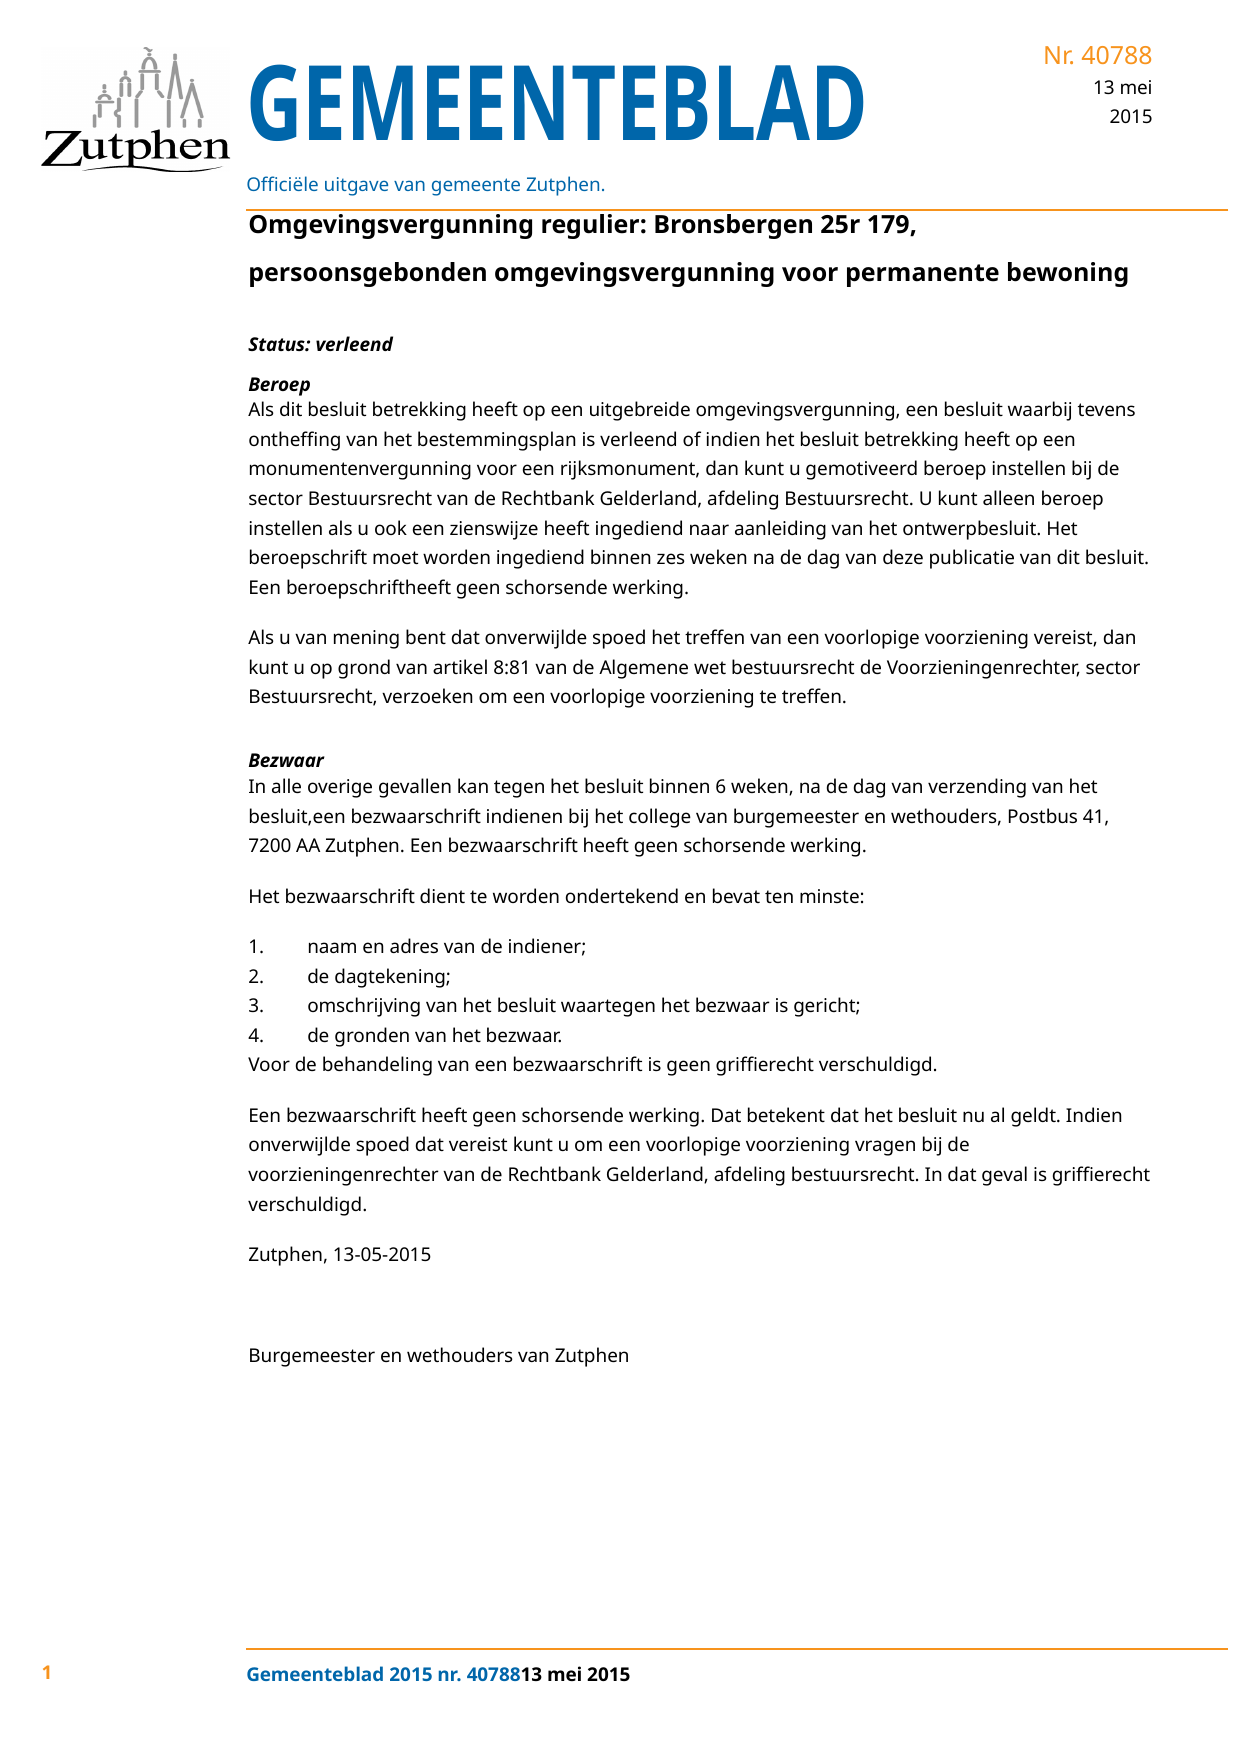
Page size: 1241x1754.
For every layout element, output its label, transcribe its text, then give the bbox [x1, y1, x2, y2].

text Omgevingsvergunning regulier: Bronsbergen 25r 179, persoonsgebonden omgevingsvergunning voor permanente bewoning [248, 211, 1152, 288]
list de gronden van het bezwaar. [248, 1022, 1152, 1048]
list omschrijving van het besluit waartegen het bezwaar is gericht; [248, 992, 1152, 1018]
text Als dit besluit betrekking heeft op een uitgebreide omgevingsvergunning, een besluit waarbij tevens ontheffing van het bestemmingsplan is verleend of indien het besluit betrekking heeft op een monumentenvergunning voor een rijksmonument, dan kunt u gemotiveerd beroep instellen bij de sector Bestuursrecht van de Rechtbank Gelderland, afdeling Bestuursrecht. U kunt alleen beroep instellen als u ook een zienswijze heeft ingediend naar aanleiding van het ontwerpbesluit. Het beroepschrift moet worden ingediend binnen zes weken na de dag van deze publicatie van dit besluit. Een beroepschriftheeft geen schorsende werking. [248, 396, 1152, 600]
text Voor de behandeling van een bezwaarschrift is geen griffierecht verschuldigd. [248, 1052, 1152, 1077]
text Zutphen, 13-05-2015 [248, 1241, 1152, 1267]
picture [41, 47, 231, 172]
list naam en adres van de indiener; [248, 933, 1152, 959]
list de dagtekening; [248, 963, 1152, 988]
text Het bezwaarschrift dient te worden ondertekend en bevat ten minste: [248, 883, 1152, 908]
text In alle overige gevallen kan tegen het besluit binnen 6 weken, na de dag van verzending van het besluit,een bezwaarschrift indienen bij het college van burgemeester en wethouders, Postbus 41, 7200 AA Zutphen. Een bezwaarschrift heeft geen schorsende werking. [248, 773, 1152, 858]
text Beroep [248, 371, 1152, 396]
text Bezwaar [248, 747, 1152, 773]
text Status: verleend [248, 331, 1152, 357]
text Als u van mening bent dat onverwijlde spoed het treffen van een voorlopige voorziening vereist, dan kunt u op grond van artikel 8:81 van de Algemene wet bestuursrecht de Voorzieningenrechter, sector Bestuursrecht, verzoeken om een voorlopige voorziening te treffen. [248, 624, 1152, 709]
text Burgemeester en wethouders van Zutphen [248, 1342, 1152, 1368]
text Een bezwaarschrift heeft geen schorsende werking. Dat betekent dat het besluit nu al geldt. Indien onverwijlde spoed dat vereist kunt u om een voorlopige voorziening vragen bij de voorzieningenrechter van de Rechtbank Gelderland, afdeling bestuursrecht. In dat geval is griffierecht verschuldigd. [248, 1102, 1152, 1216]
